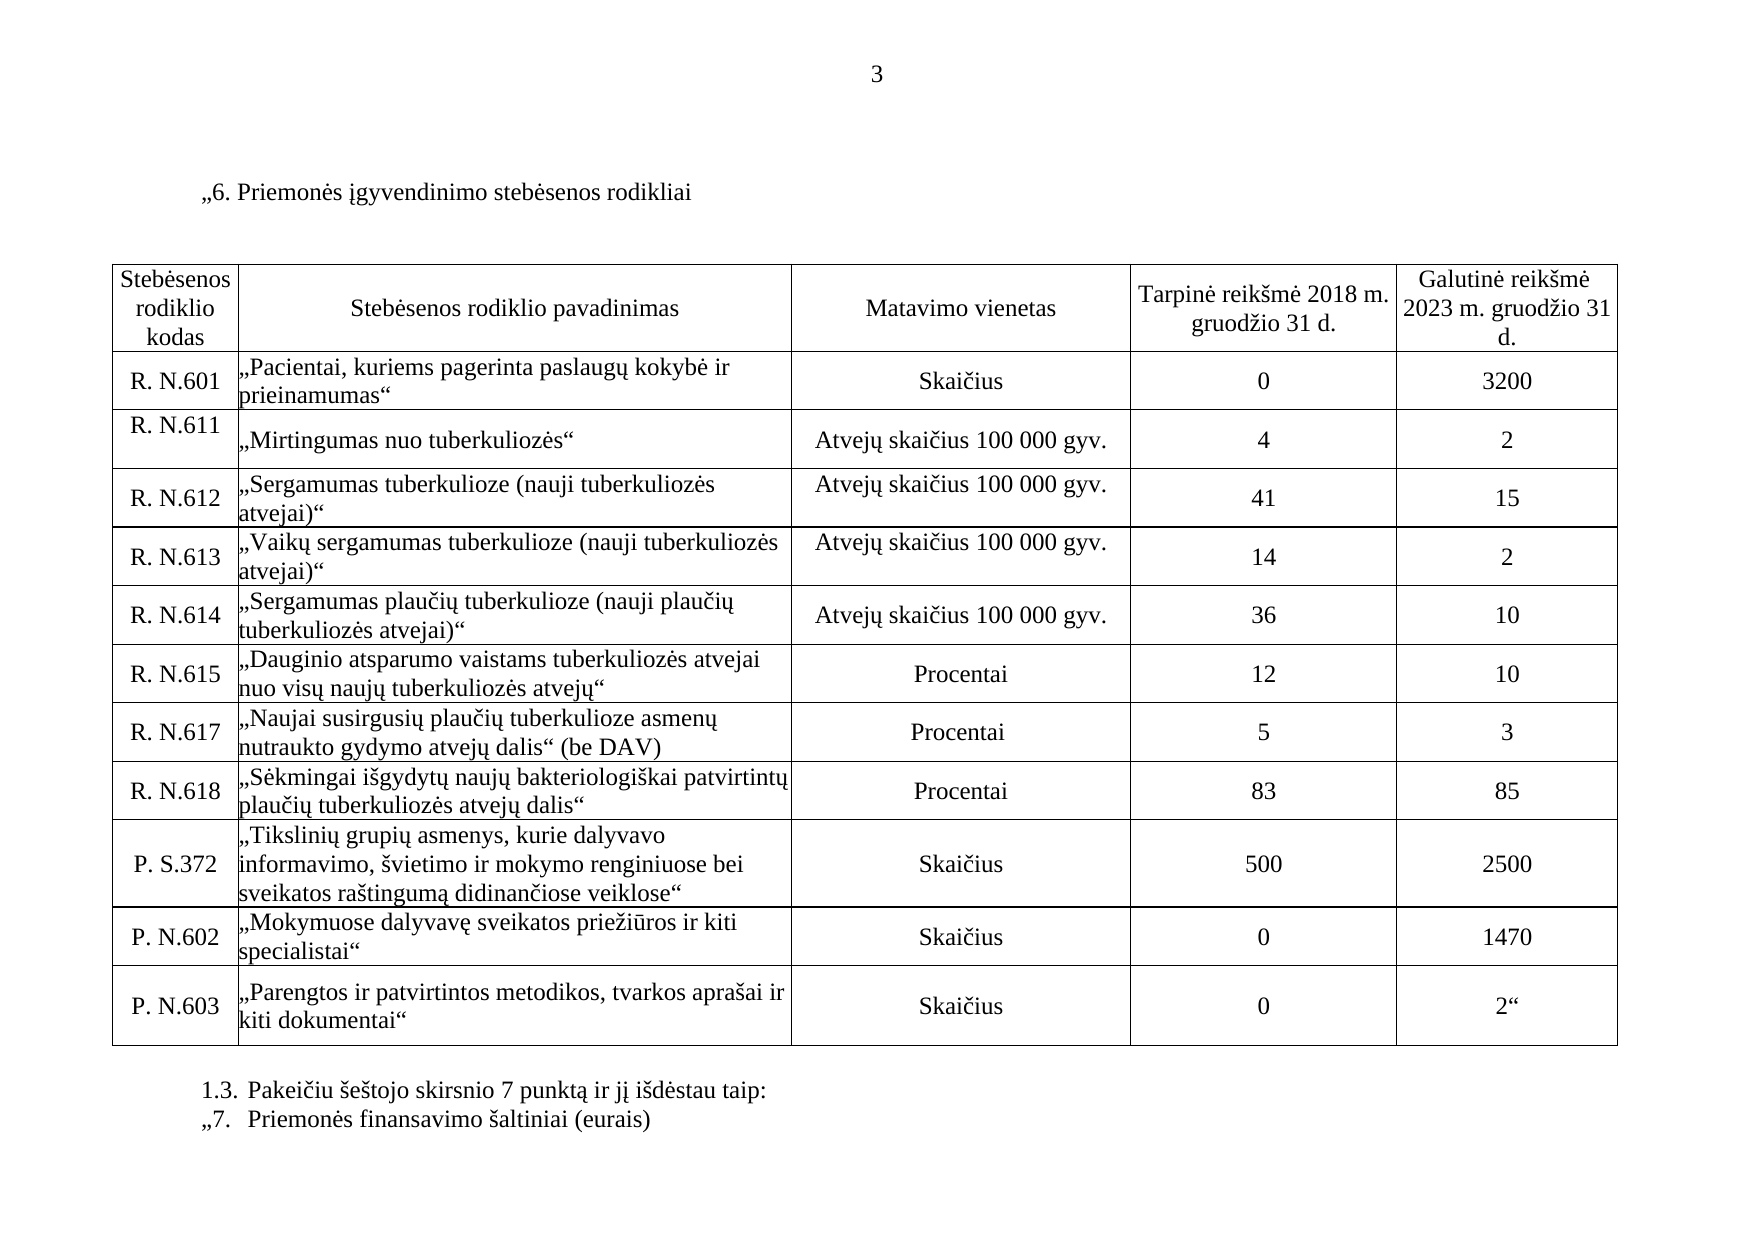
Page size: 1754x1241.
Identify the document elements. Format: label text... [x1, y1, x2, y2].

table_cell „Dauginio atsparumo vaistams tuberkuliozės atvejai nuo visų naujų tuberkuliozės atvejų“ [239, 645, 791, 702]
table_cell 36 [1131, 586, 1396, 643]
table_cell „Mirtingumas nuo tuberkuliozės“ [239, 410, 791, 468]
table_cell 83 [1131, 762, 1396, 819]
table_cell 14 [1131, 528, 1396, 585]
table_cell R. N.612 [113, 469, 238, 526]
table_cell 2“ [1397, 966, 1617, 1045]
table_cell 3 [1397, 703, 1617, 761]
table_cell 10 [1397, 586, 1617, 643]
table_cell 85 [1397, 762, 1617, 819]
table_header Galutinė reikšmė 2023 m. gruodžio 31 d. [1397, 265, 1617, 351]
table_cell Skaičius [792, 908, 1130, 965]
text 1.3. Pakeičiu šeštojo skirsnio 7 punktą ir jį išdėstau taip: [112, 1075, 1641, 1104]
table_cell Skaičius [792, 966, 1130, 1045]
table_cell 2500 [1397, 820, 1617, 906]
table_cell R. N.613 [113, 528, 238, 585]
table_cell R. N.617 [113, 703, 238, 761]
table_cell R. N.611 [113, 410, 238, 468]
table_cell „Parengtos ir patvirtintos metodikos, tvarkos aprašai ir kiti dokumentai“ [239, 966, 791, 1045]
table_cell Procentai [792, 703, 1130, 761]
table_cell „Tikslinių grupių asmenys, kurie dalyvavo informavimo, švietimo ir mokymo renginiuose bei sveikatos raštingumą didinančiose veiklose“ [239, 820, 791, 906]
text „6. Priemonės įgyvendinimo stebėsenos rodikliai [112, 177, 1641, 206]
table_cell 500 [1131, 820, 1396, 906]
table_cell „Naujai susirgusių plaučių tuberkulioze asmenų nutraukto gydymo atvejų dalis“ (be DAV) [239, 703, 791, 761]
table_cell „Sergamumas plaučių tuberkulioze (nauji plaučių tuberkuliozės atvejai)“ [239, 586, 791, 643]
table_cell 2 [1397, 410, 1617, 468]
table_cell „Vaikų sergamumas tuberkulioze (nauji tuberkuliozės atvejai)“ [239, 528, 791, 585]
table_cell 15 [1397, 469, 1617, 526]
table_cell Skaičius [792, 820, 1130, 906]
table_cell P. N.602 [113, 908, 238, 965]
table_header Stebėsenos rodiklio pavadinimas [239, 265, 791, 351]
table_cell Atvejų skaičius 100 000 gyv. [792, 410, 1130, 468]
table_cell 0 [1131, 908, 1396, 965]
table_cell P. S.372 [113, 820, 238, 906]
table_cell Atvejų skaičius 100 000 gyv. [792, 586, 1130, 643]
table_cell „Pacientai, kuriems pagerinta paslaugų kokybė ir prieinamumas“ [239, 352, 791, 409]
table_header Stebėsenos rodiklio kodas [113, 265, 238, 351]
table_cell 41 [1131, 469, 1396, 526]
table_cell 4 [1131, 410, 1396, 468]
table_cell Atvejų skaičius 100 000 gyv. [792, 528, 1130, 585]
table_cell 2 [1397, 528, 1617, 585]
table_cell R. N.614 [113, 586, 238, 643]
table_cell R. N.615 [113, 645, 238, 702]
table_cell „Sėkmingai išgydytų naujų bakteriologiškai patvirtintų plaučių tuberkuliozės atvejų dalis“ [239, 762, 791, 819]
table_cell R. N.601 [113, 352, 238, 409]
text „7. Priemonės finansavimo šaltiniai (eurais) [112, 1104, 1364, 1133]
table_cell Atvejų skaičius 100 000 gyv. [792, 469, 1130, 526]
table_cell 1470 [1397, 908, 1617, 965]
table_cell 5 [1131, 703, 1396, 761]
table_cell 3200 [1397, 352, 1617, 409]
table_cell Procentai [792, 762, 1130, 819]
table_cell 12 [1131, 645, 1396, 702]
table_cell 0 [1131, 352, 1396, 409]
table_cell R. N.618 [113, 762, 238, 819]
table_header Tarpinė reikšmė 2018 m. gruodžio 31 d. [1131, 265, 1396, 351]
table_cell Procentai [792, 645, 1130, 702]
table_cell P. N.603 [113, 966, 238, 1045]
table_cell 10 [1397, 645, 1617, 702]
table_cell Skaičius [792, 352, 1130, 409]
table_cell „Mokymuose dalyvavę sveikatos priežiūros ir kiti specialistai“ [239, 908, 791, 965]
table_header Matavimo vienetas [792, 265, 1130, 351]
table_cell 0 [1131, 966, 1396, 1045]
table_cell „Sergamumas tuberkulioze (nauji tuberkuliozės atvejai)“ [239, 469, 791, 526]
